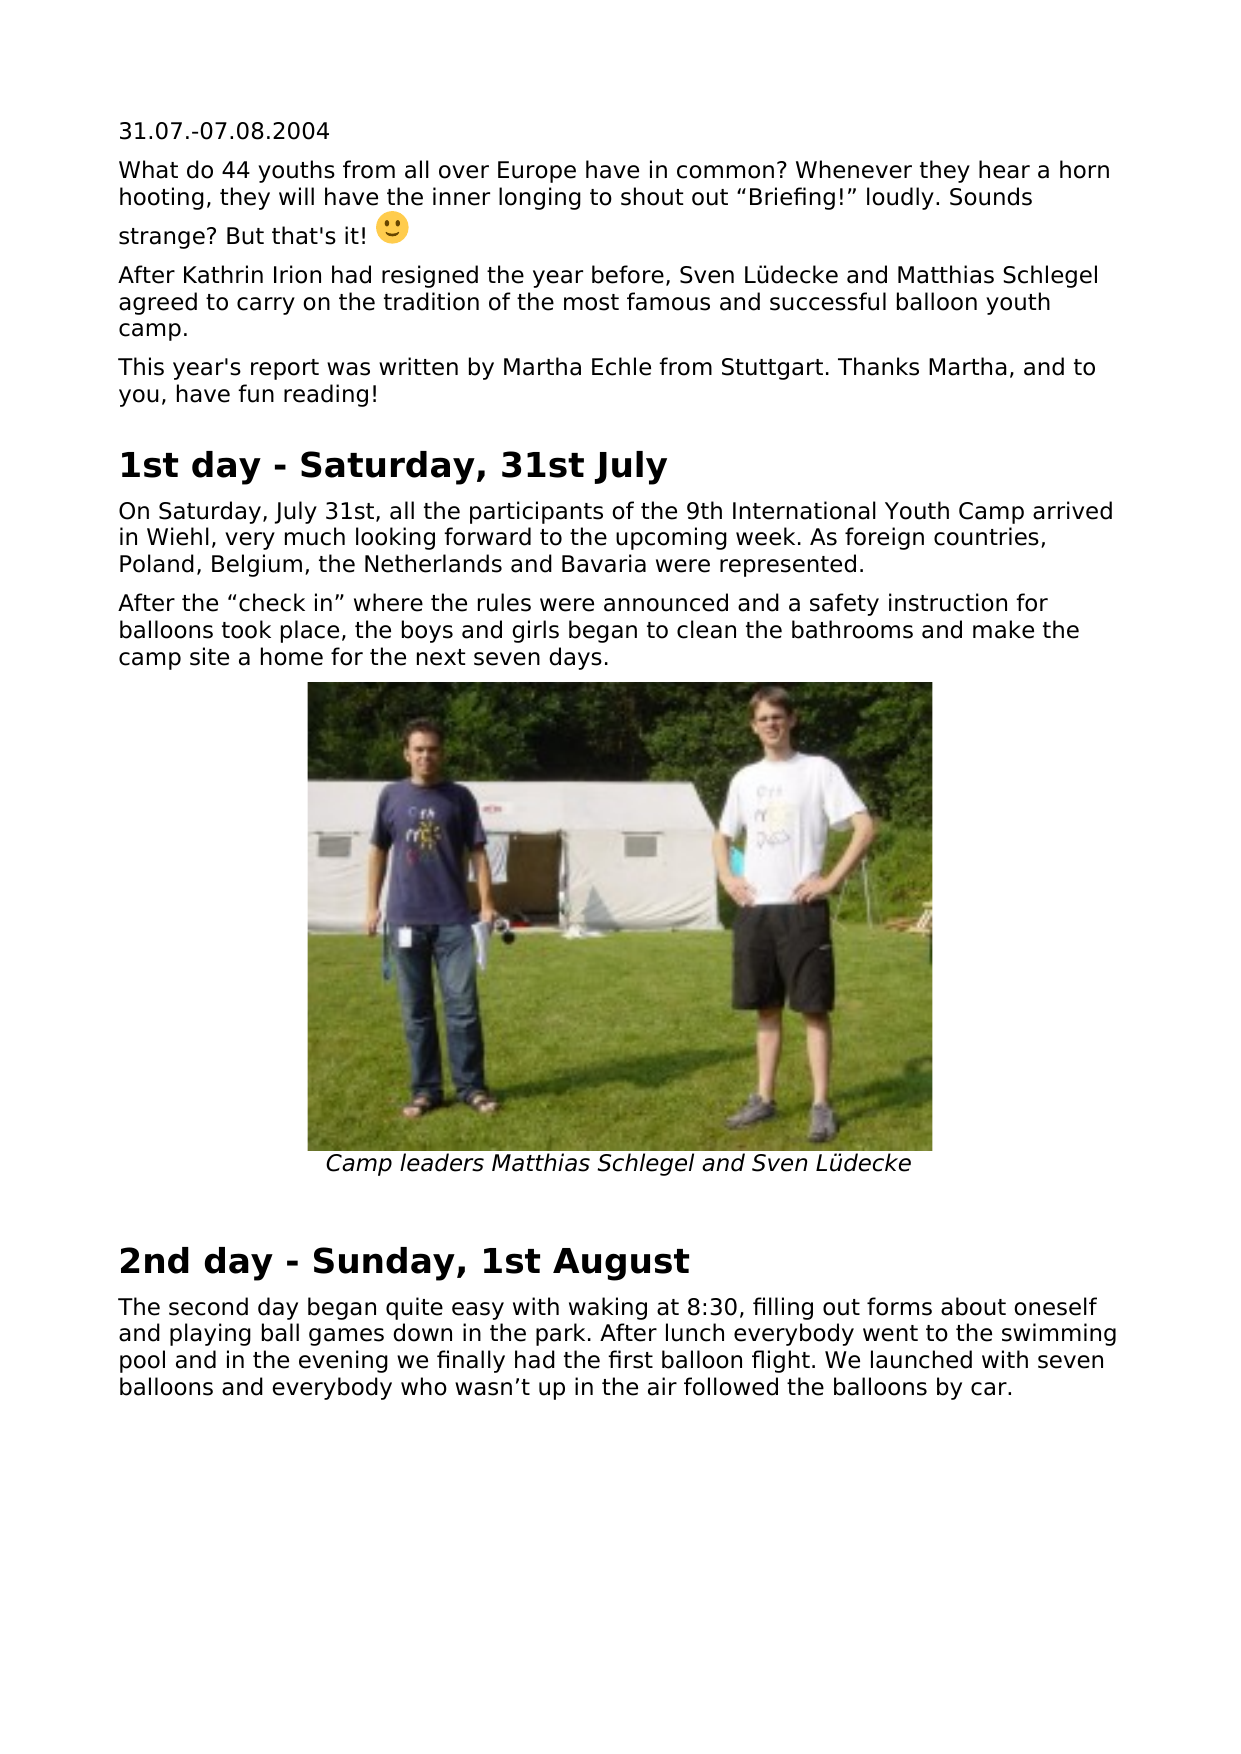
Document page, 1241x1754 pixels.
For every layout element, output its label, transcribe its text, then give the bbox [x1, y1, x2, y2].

text What do 44 youths from all over Europe have in common? Whenever they hear a horn hooting, they will have the inner longing to shout out “Briefing!” loudly. Sounds strange? But that's it! [118, 157, 1122, 249]
picture [307, 682, 933, 1151]
text Camp leaders Matthias Schlegel and Sven Lüdecke [308, 1151, 933, 1177]
subtitle 2nd day - Sunday, 1st August [118, 1241, 1122, 1281]
text After the “check in” where the rules were announced and a safety instruction for balloons took place, the boys and girls began to clean the bathrooms and make the camp site a home for the next seven days. [118, 590, 1122, 670]
text After Kathrin Irion had resigned the year before, Sven Lüdecke and Matthias Schlegel agreed to carry on the tradition of the most famous and successful balloon youth camp. [118, 262, 1122, 342]
text The second day began quite easy with waking at 8:30, filling out forms about oneself and playing ball games down in the park. After lunch everybody went to the swimming pool and in the evening we finally had the first balloon flight. We launched with seven balloons and everybody who wasn’t up in the air followed the balloons by car. [118, 1294, 1122, 1400]
text This year's report was written by Martha Echle from Stuttgart. Thanks Martha, and to you, have fun reading! [118, 354, 1122, 408]
text 31.07.-07.08.2004 [118, 118, 1122, 145]
subtitle 1st day - Saturday, 31st July [118, 445, 1122, 485]
text On Saturday, July 31st, all the participants of the 9th International Youth Camp arrived in Wiehl, very much looking forward to the upcoming week. As foreign countries, Poland, Belgium, the Netherlands and Bavaria were represented. [118, 498, 1122, 578]
